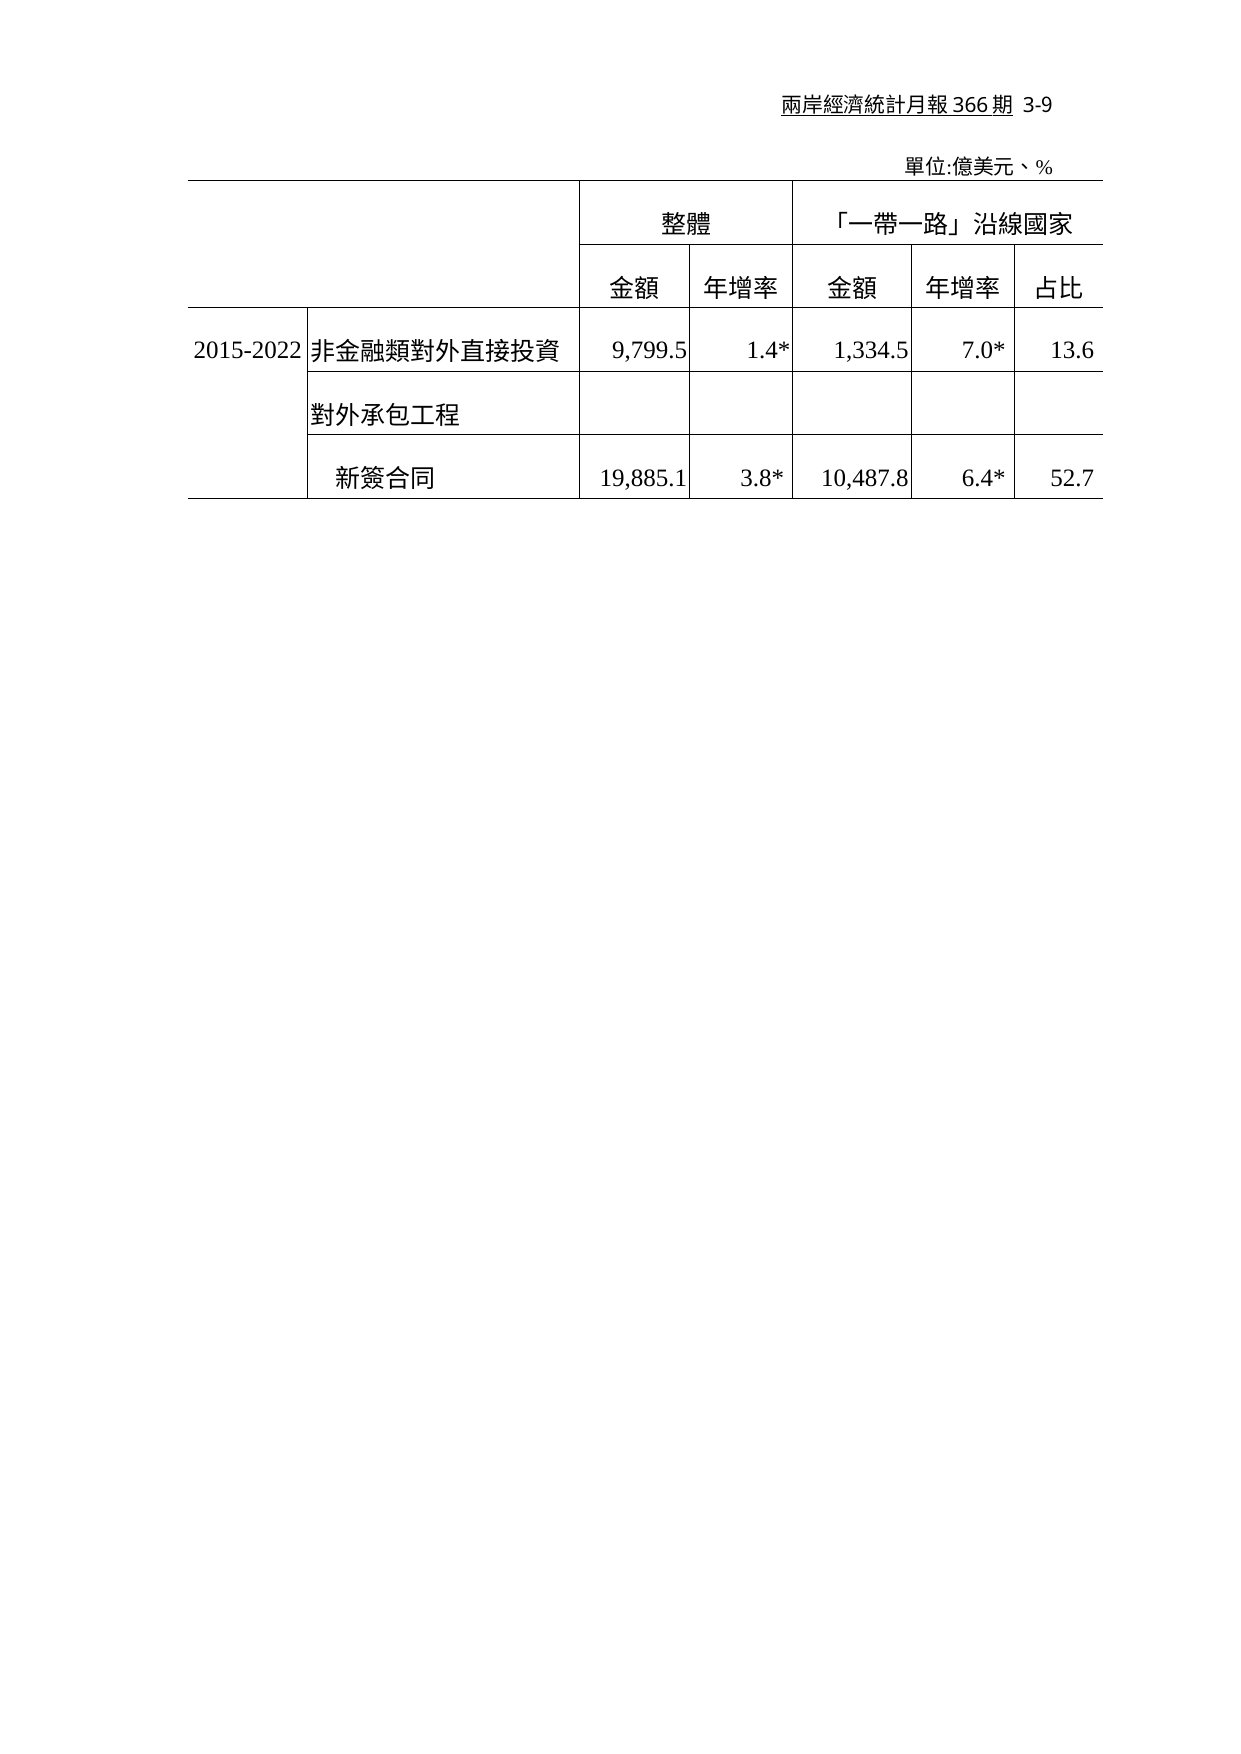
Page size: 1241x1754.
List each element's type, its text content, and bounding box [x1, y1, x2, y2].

table_cell [580, 372, 689, 434]
table_cell 7.0* [912, 308, 1014, 371]
table_cell [793, 372, 911, 434]
table_cell 9,799.5 [580, 308, 689, 371]
table_cell [1015, 372, 1103, 434]
table_cell 對外承包工程 [308, 372, 579, 434]
table_cell [690, 372, 792, 434]
table_cell 金額 [580, 245, 689, 307]
table_cell 19,885.1 [580, 435, 689, 498]
table_cell 6.4* [912, 435, 1014, 498]
table_cell 1,334.5 [793, 308, 911, 371]
table_cell 52.7 [1015, 435, 1103, 498]
table_cell [912, 372, 1014, 434]
table_cell 10,487.8 [793, 435, 911, 498]
table_cell 年增率 [690, 245, 792, 307]
table_cell 13.6 [1015, 308, 1103, 371]
text 單位:億美元、% [187, 150, 1053, 180]
table_header 整體 [580, 181, 792, 244]
table_cell 非金融類對外直接投資 [308, 308, 579, 371]
table_cell 3.8* [690, 435, 792, 498]
table_header 「一帶一路」沿線國家 [793, 181, 1103, 244]
table_cell 2015-2022 [188, 308, 307, 498]
table_cell 新簽合同 [308, 435, 579, 498]
table_header [188, 181, 579, 307]
table_cell 金額 [793, 245, 911, 307]
table_cell 1.4* [690, 308, 792, 371]
table_cell 占比 [1015, 245, 1103, 307]
table_cell 年增率 [912, 245, 1014, 307]
